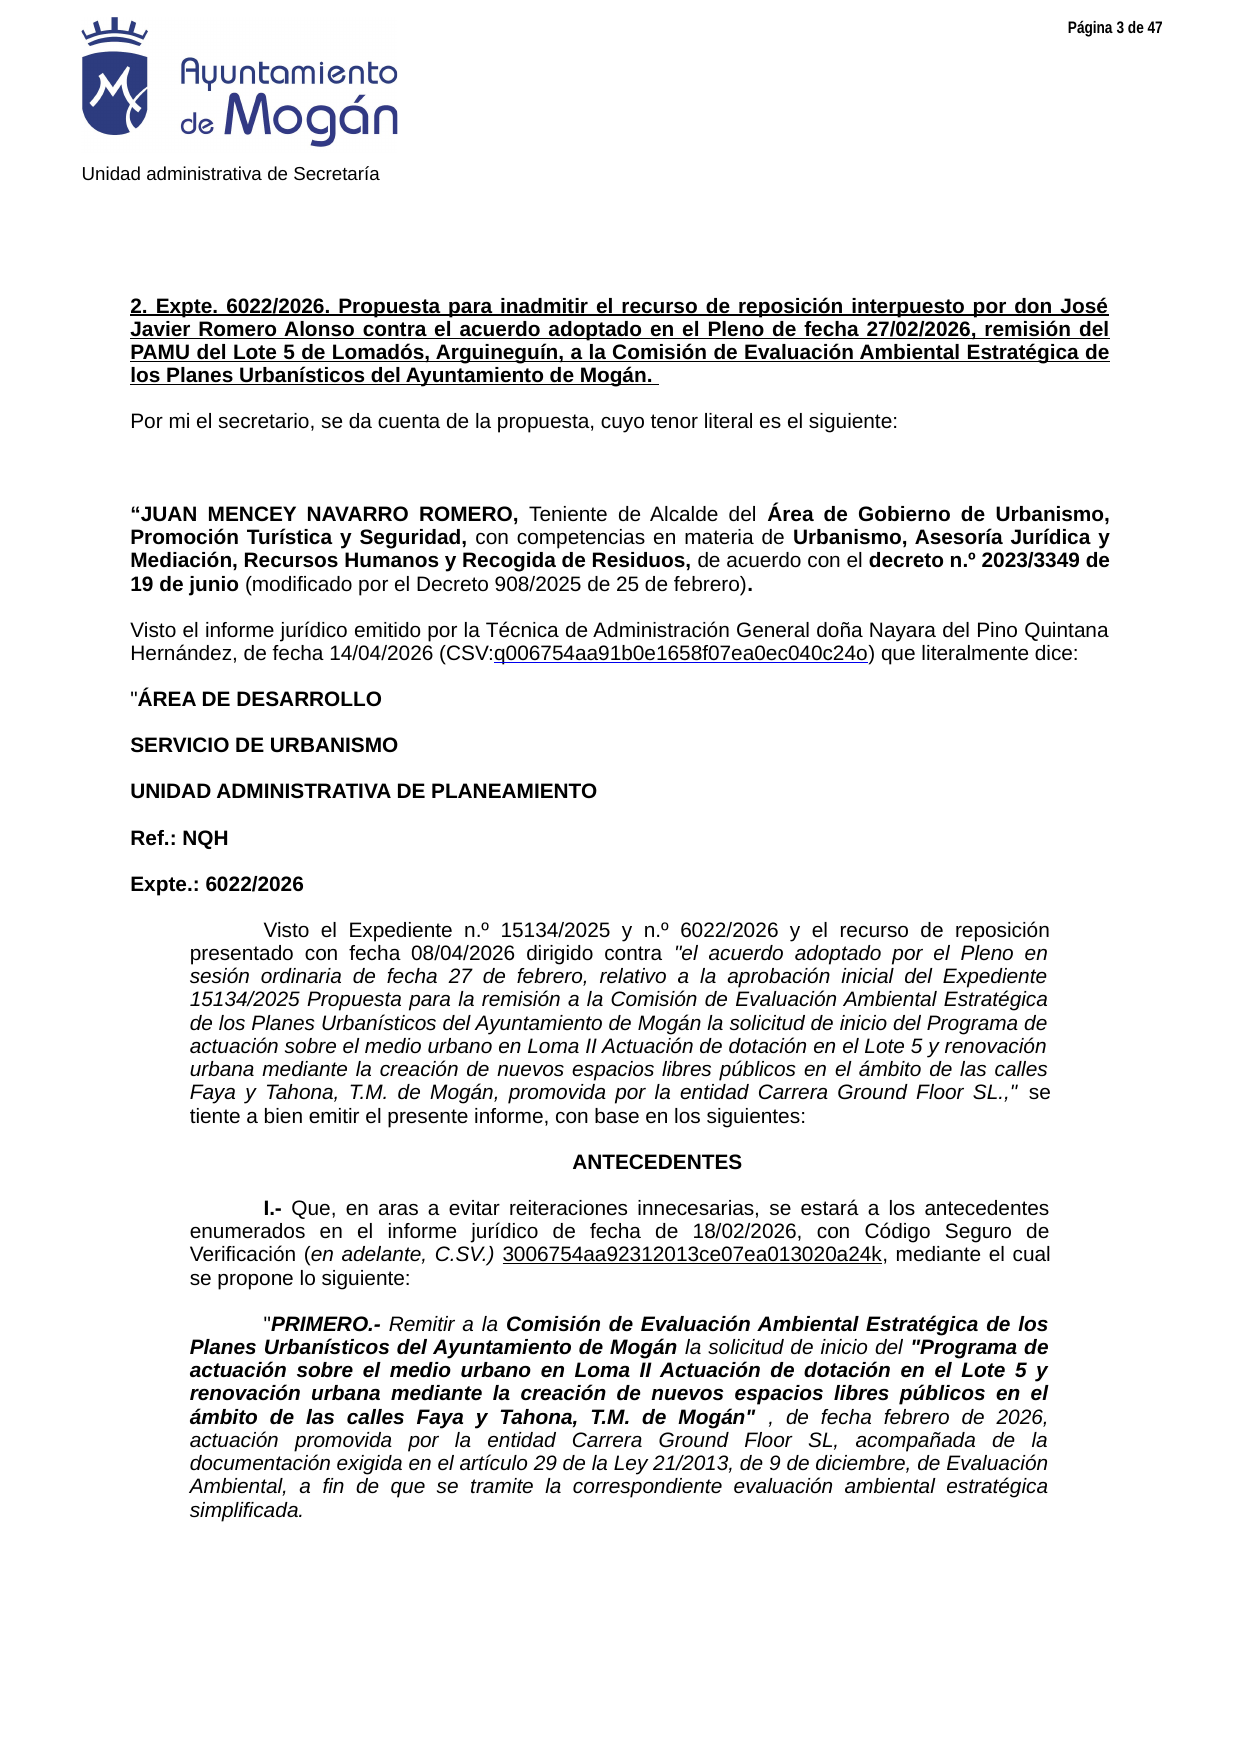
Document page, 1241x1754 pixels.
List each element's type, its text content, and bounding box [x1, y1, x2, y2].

text Expte.: 6022/2026 [130, 872, 1110, 895]
picture [81, 17, 398, 153]
text “JUAN MENCEY NAVARRO ROMERO, Teniente de Alcalde del Área de Gobierno de Urbanismo, Promoción Turística y Seguridad, con competencias en materia de Urbanismo, Asesoría Jurídica y Mediación, Recursos Humanos y Recogida de Residuos, de acuerdo con el decreto n.º 2023/3349 de 19 de junio (modificado por el Decreto 908/2025 de 25 de febrero). [130, 502, 1110, 595]
text Visto el Expediente n.º 15134/2025 y n.º 6022/2026 y el recurso de reposición presentado con fecha 08/04/2026 dirigido contra "el acuerdo adoptado por el Pleno en sesión ordinaria de fecha 27 de febrero, relativo a la aprobación inicial del Expediente 15134/2025 Propuesta para la remisión a la Comisión de Evaluación Ambiental Estratégica de los Planes Urbanísticos del Ayuntamiento de Mogán la solicitud de inicio del Programa de actuación sobre el medio urbano en Loma II Actuación de dotación en el Lote 5 y renovación urbana mediante la creación de nuevos espacios libres públicos en el ámbito de las calles Faya y Tahona, T.M. de Mogán, promovida por la entidad Carrera Ground Floor SL.," se tiente a bien emitir el presente informe, con base en los siguientes: [189, 918, 1051, 1127]
text 2. Expte. 6022/2026. Propuesta para inadmitir el recurso de reposición interpuesto por don José Javier Romero Alonso contra el acuerdo adoptado en el Pleno de fecha 27/02/2026, remisión del [130, 294, 1110, 338]
text UNIDAD ADMINISTRATIVA DE PLANEAMIENTO [130, 780, 1110, 803]
text Ref.: NQH [130, 826, 1110, 849]
text PAMU del Lote 5 de Lomadós, Arguineguín, a la Comisión de Evaluación Ambiental Estratégica de [130, 339, 1110, 361]
text I.- Que, en aras a evitar reiteraciones innecesarias, se estará a los antecedentes enumerados en el informe jurídico de fecha de 18/02/2026, con Código Seguro de Verificación (en adelante, C.SV.) 3006754aa92312013ce07ea013020a24k, mediante el cual se propone lo siguiente: [189, 1196, 1051, 1289]
text SERVICIO DE URBANISMO [130, 734, 1110, 757]
text Visto el informe jurídico emitido por la Técnica de Administración General doña Nayara del Pino Quintana Hernández, de fecha 14/04/2026 (CSV:q006754aa91b0e1658f07ea0ec040c24o) que literalmente dice: [130, 618, 1110, 665]
text Por mi el secretario, se da cuenta de la propuesta, cuyo tenor literal es el siguiente: [130, 410, 1110, 433]
text los Planes Urbanísticos del Ayuntamiento de Mogán. [130, 362, 1110, 387]
text "ÁREA DE DESARROLLO [130, 688, 1110, 711]
text ANTECEDENTES [189, 1150, 1051, 1173]
text "PRIMERO.- Remitir a la Comisión de Evaluación Ambiental Estratégica de los Planes Urbanísticos del Ayuntamiento de Mogán la solicitud de inicio del "Programa de actuación sobre el medio urbano en Loma II Actuación de dotación en el Lote 5 y renovación urbana mediante la creación de nuevos espacios libres públicos en el ámbito de las calles Faya y Tahona, T.M. de Mogán" , de fecha febrero de 2026, actuación promovida por la entidad Carrera Ground Floor SL, acompañada de la documentación exigida en el artículo 29 de la Ley 21/2013, de 9 de diciembre, de Evaluación Ambiental, a fin de que se tramite la correspondiente evaluación ambiental estratégica simplificada. [189, 1312, 1051, 1521]
